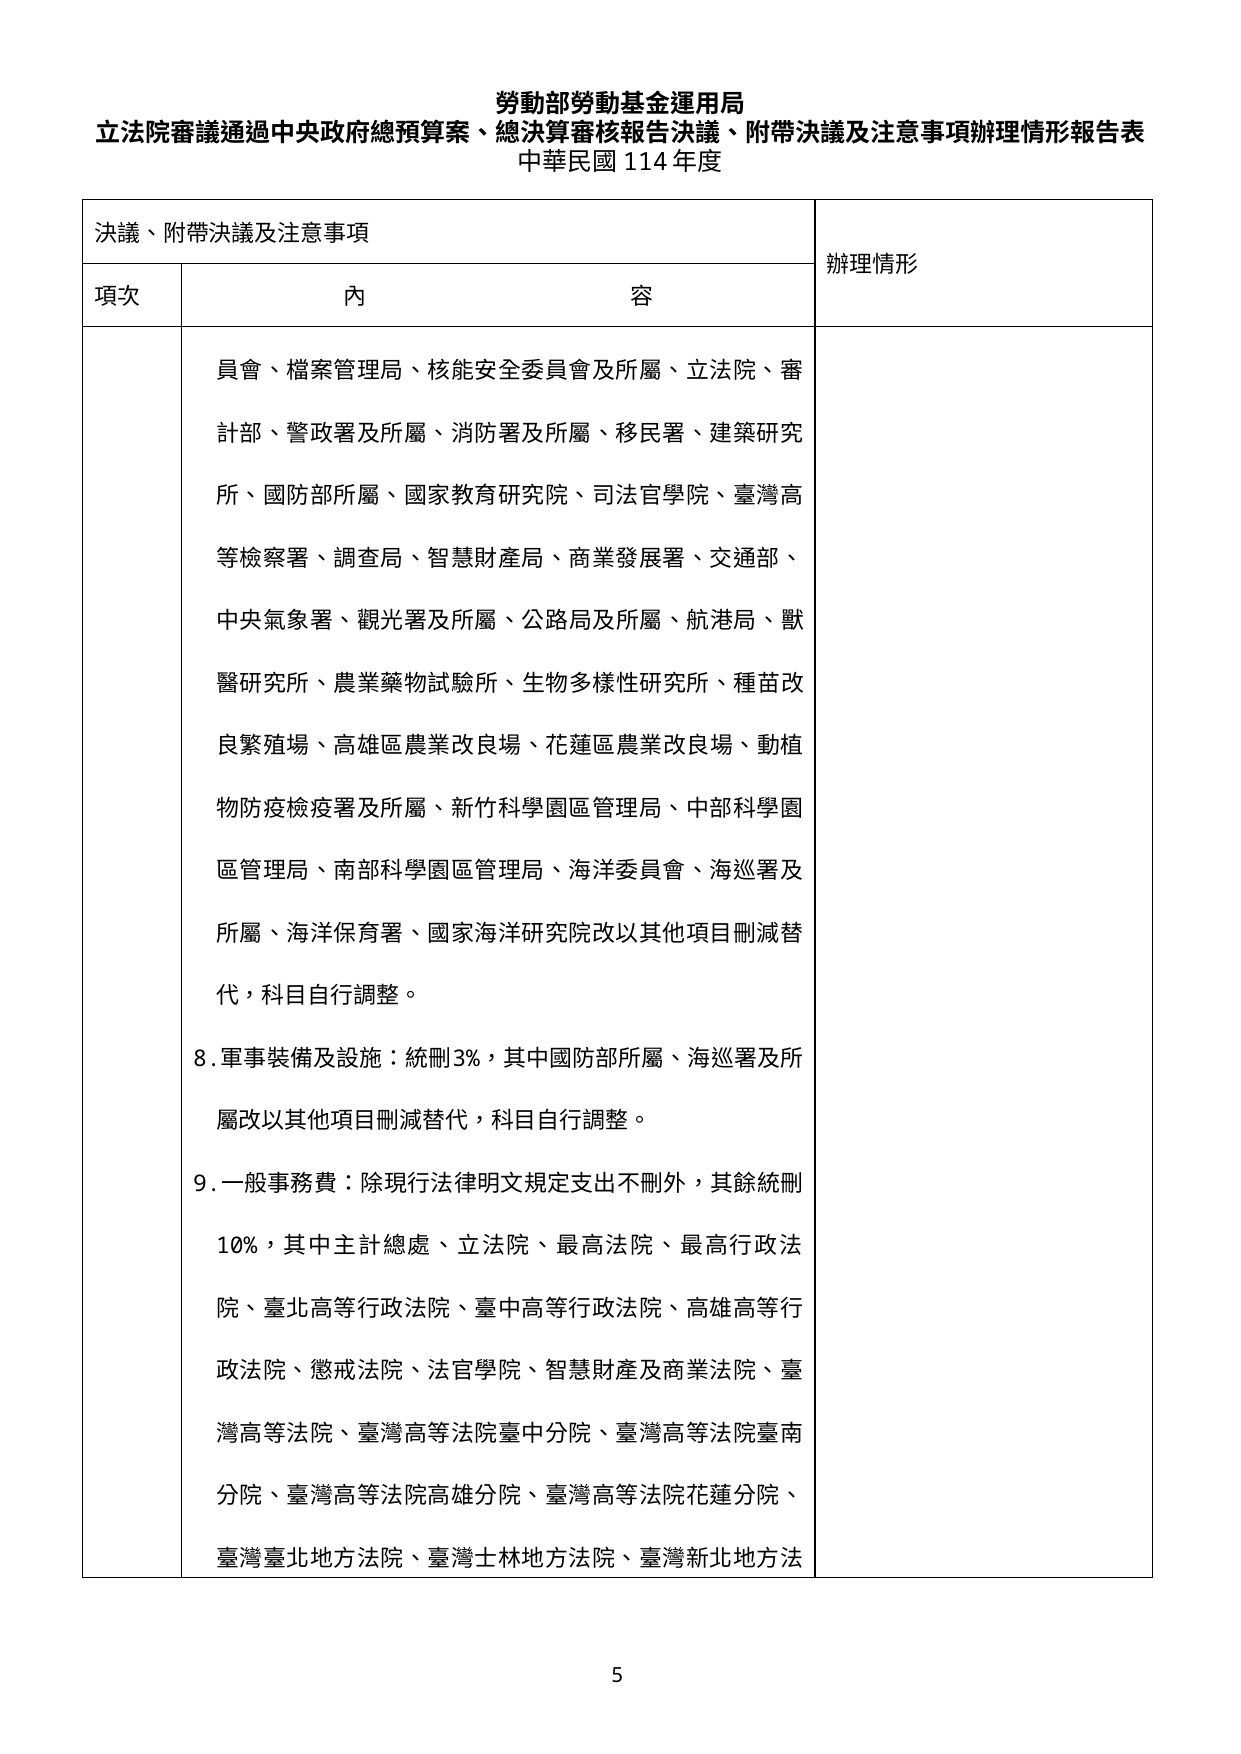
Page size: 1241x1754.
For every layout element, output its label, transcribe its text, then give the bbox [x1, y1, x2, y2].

table_cell 內 容 [182, 264, 814, 326]
table_cell [816, 327, 1152, 1577]
table_header 辦理情形 [816, 200, 1152, 326]
table_cell [83, 327, 181, 1577]
table_cell [1153, 326, 1157, 1577]
table_header 決議、附帶決議及注意事項 [83, 200, 814, 262]
table_header [1153, 199, 1157, 262]
table_cell 項次 [83, 264, 181, 326]
table_cell 員會、檔案管理局、核能安全委員會及所屬、立法院、審計部、警政署及所屬、消防署及所屬、移民署、建築研究所、國防部所屬、國家教育研究院、司法官學院、臺灣高等檢察署、調查局、智慧財產局、商業發展署、交通部、中央氣象署、觀光署及所屬、公路局及所屬、航港局、獸醫研究所、農業藥物試驗所、生物多樣性研究所、種苗改良繁殖場、高雄區農業改良場、花蓮區農業改良場、動植物防疫檢疫署及所屬、新竹科學園區管理局、中部科學園區管理局、南部科學園區管理局、海洋委員會、海巡署及所屬、海洋保育署、國家海洋研究院改以其他項目刪減替代，科目自行調整。 8.軍事裝備及設施：統刪3%，其中國防部所屬、海巡署及所屬改以其他項目刪減替代，科目自行調整。 9.一般事務費：除現行法律明文規定支出不刪外，其餘統刪10%，其中主計總處、立法院、最高法院、最高行政法院、臺北高等行政法院、臺中高等行政法院、高雄高等行政法院、懲戒法院、法官學院、智慧財產及商業法院、臺灣高等法院、臺灣高等法院臺中分院、臺灣高等法院臺南分院、臺灣高等法院高雄分院、臺灣高等法院花蓮分院、臺灣臺北地方法院、臺灣士林地方法院、臺灣新北地方法 [182, 327, 814, 1577]
table_cell [1153, 263, 1157, 326]
